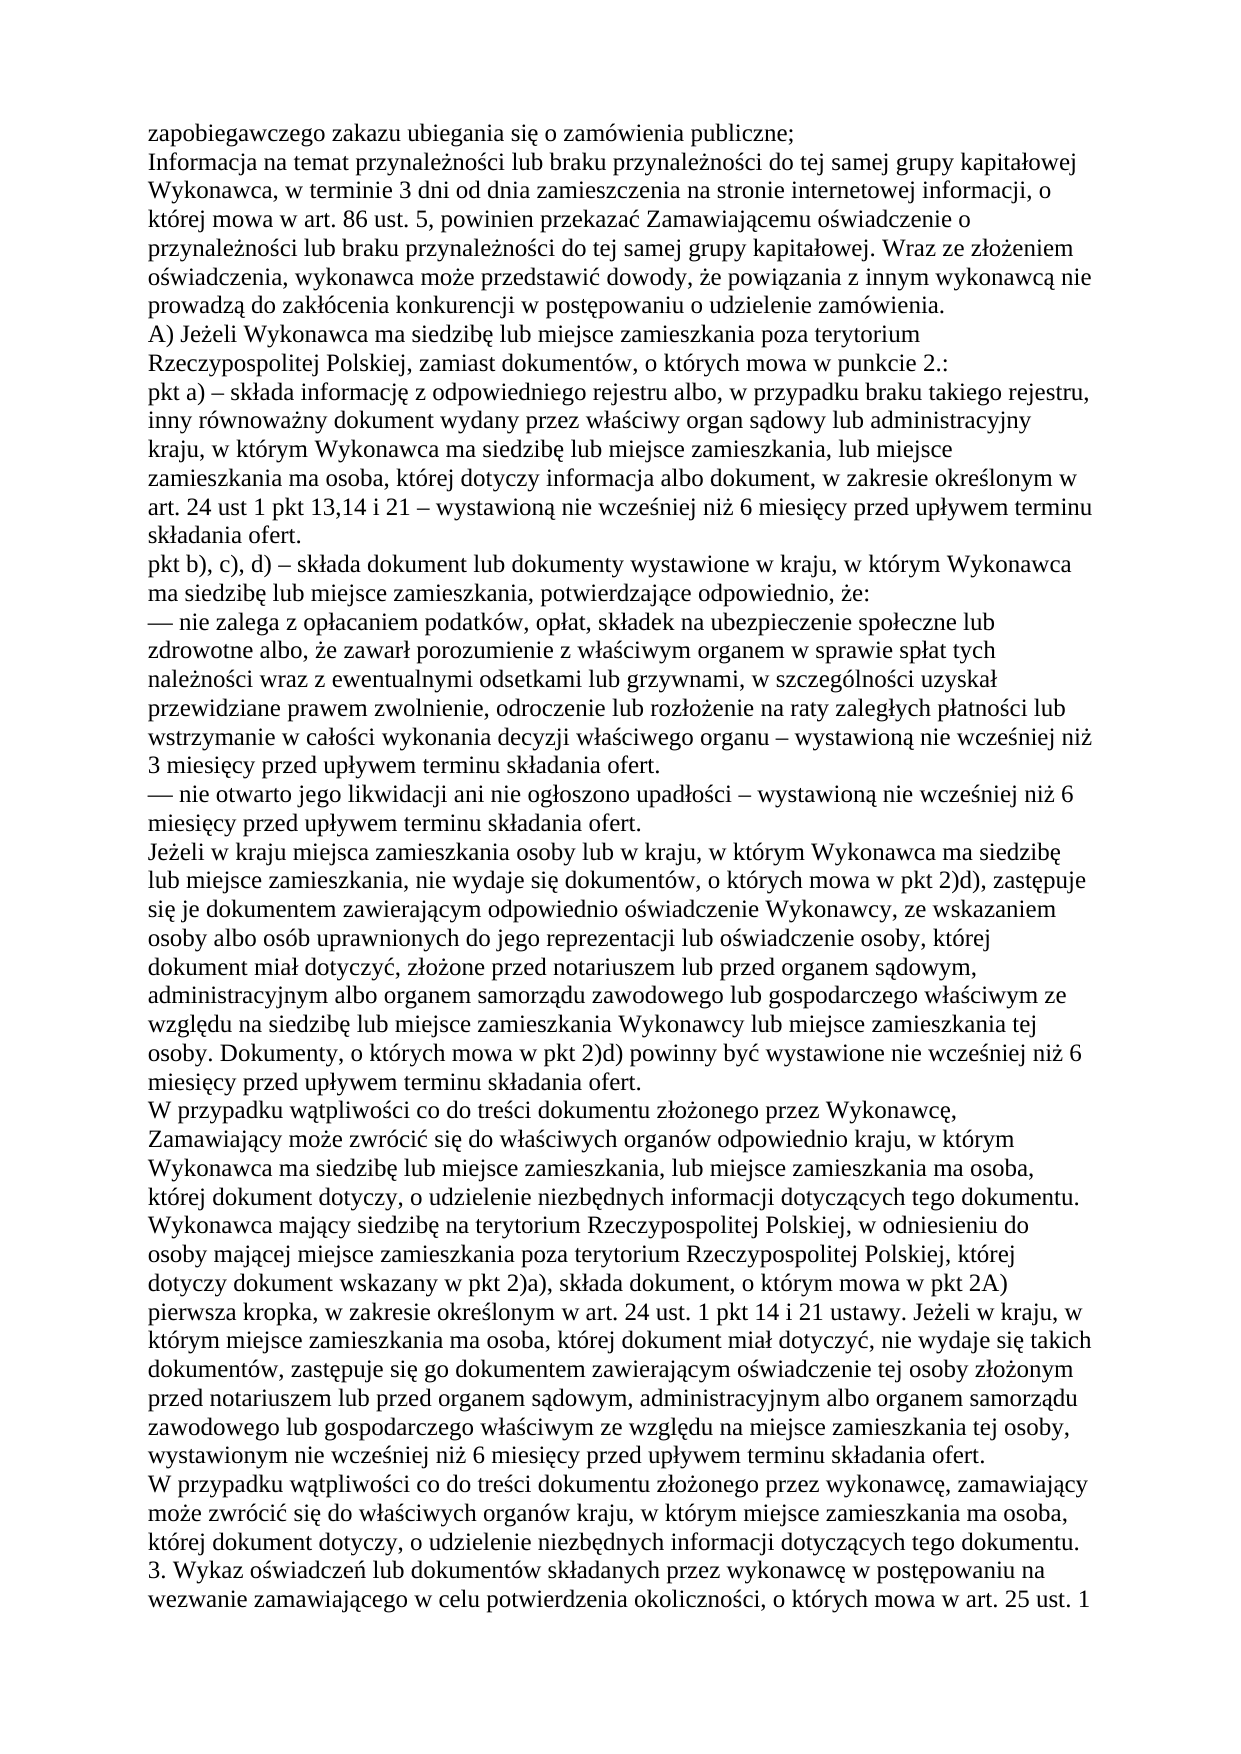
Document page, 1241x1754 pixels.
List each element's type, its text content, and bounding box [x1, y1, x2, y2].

text zapobiegawczego zakazu ubiegania się o zamówienia publiczne; Informacja na temat przynależności lub braku przynależności do tej samej grupy kapitałowej Wykonawca, w terminie 3 dni od dnia zamieszczenia na stronie internetowej informacji, o której mowa w art. 86 ust. 5, powinien przekazać Zamawiającemu oświadczenie o przynależności lub braku przynależności do tej samej grupy kapitałowej. Wraz ze złożeniem oświadczenia, wykonawca może przedstawić dowody, że powiązania z innym wykonawcą nie prowadzą do zakłócenia konkurencji w postępowaniu o udzielenie zamówienia. A) Jeżeli Wykonawca ma siedzibę lub miejsce zamieszkania poza terytorium Rzeczypospolitej Polskiej, zamiast dokumentów, o których mowa w punkcie 2.: pkt a) – składa informację z odpowiedniego rejestru albo, w przypadku braku takiego rejestru, inny równoważny dokument wydany przez właściwy organ sądowy lub administracyjny kraju, w którym Wykonawca ma siedzibę lub miejsce zamieszkania, lub miejsce zamieszkania ma osoba, której dotyczy informacja albo dokument, w zakresie określonym w art. 24 ust 1 pkt 13,14 i 21 – wystawioną nie wcześniej niż 6 miesięcy przed upływem terminu składania ofert. pkt b), c), d) – składa dokument lub dokumenty wystawione w kraju, w którym Wykonawca ma siedzibę lub miejsce zamieszkania, potwierdzające odpowiednio, że: — nie zalega z opłacaniem podatków, opłat, składek na ubezpieczenie społeczne lub zdrowotne albo, że zawarł porozumienie z właściwym organem w sprawie spłat tych należności wraz z ewentualnymi odsetkami lub grzywnami, w szczególności uzyskał przewidziane prawem zwolnienie, odroczenie lub rozłożenie na raty zaległych płatności lub wstrzymanie w całości wykonania decyzji właściwego organu – wystawioną nie wcześniej niż 3 miesięcy przed upływem terminu składania ofert. — nie otwarto jego likwidacji ani nie ogłoszono upadłości – wystawioną nie wcześniej niż 6 miesięcy przed upływem terminu składania ofert. Jeżeli w kraju miejsca zamieszkania osoby lub w kraju, w którym Wykonawca ma siedzibę lub miejsce zamieszkania, nie wydaje się dokumentów, o których mowa w pkt 2)d), zastępuje się je dokumentem zawierającym odpowiednio oświadczenie Wykonawcy, ze wskazaniem osoby albo osób uprawnionych do jego reprezentacji lub oświadczenie osoby, której dokument miał dotyczyć, złożone przed notariuszem lub przed organem sądowym, administracyjnym albo organem samorządu zawodowego lub gospodarczego właściwym ze względu na siedzibę lub miejsce zamieszkania Wykonawcy lub miejsce zamieszkania tej osoby. Dokumenty, o których mowa w pkt 2)d) powinny być wystawione nie wcześniej niż 6 miesięcy przed upływem terminu składania ofert. W przypadku wątpliwości co do treści dokumentu złożonego przez Wykonawcę, Zamawiający może zwrócić się do właściwych organów odpowiednio kraju, w którym Wykonawca ma siedzibę lub miejsce zamieszkania, lub miejsce zamieszkania ma osoba, której dokument dotyczy, o udzielenie niezbędnych informacji dotyczących tego dokumentu. Wykonawca mający siedzibę na terytorium Rzeczypospolitej Polskiej, w odniesieniu do osoby mającej miejsce zamieszkania poza terytorium Rzeczypospolitej Polskiej, której dotyczy dokument wskazany w pkt 2)a), składa dokument, o którym mowa w pkt 2A) pierwsza kropka, w zakresie określonym w art. 24 ust. 1 pkt 14 i 21 ustawy. Jeżeli w kraju, w którym miejsce zamieszkania ma osoba, której dokument miał dotyczyć, nie wydaje się takich dokumentów, zastępuje się go dokumentem zawierającym oświadczenie tej osoby złożonym przed notariuszem lub przed organem sądowym, administracyjnym albo organem samorządu zawodowego lub gospodarczego właściwym ze względu na miejsce zamieszkania tej osoby, wystawionym nie wcześniej niż 6 miesięcy przed upływem terminu składania ofert. W przypadku wątpliwości co do treści dokumentu złożonego przez wykonawcę, zamawiający może zwrócić się do właściwych organów kraju, w którym miejsce zamieszkania ma osoba, której dokument dotyczy, o udzielenie niezbędnych informacji dotyczących tego dokumentu. 3. Wykaz oświadczeń lub dokumentów składanych przez wykonawcę w postępowaniu na wezwanie zamawiającego w celu potwierdzenia okoliczności, o których mowa w art. 25 ust. 1 [148, 118, 1093, 1613]
